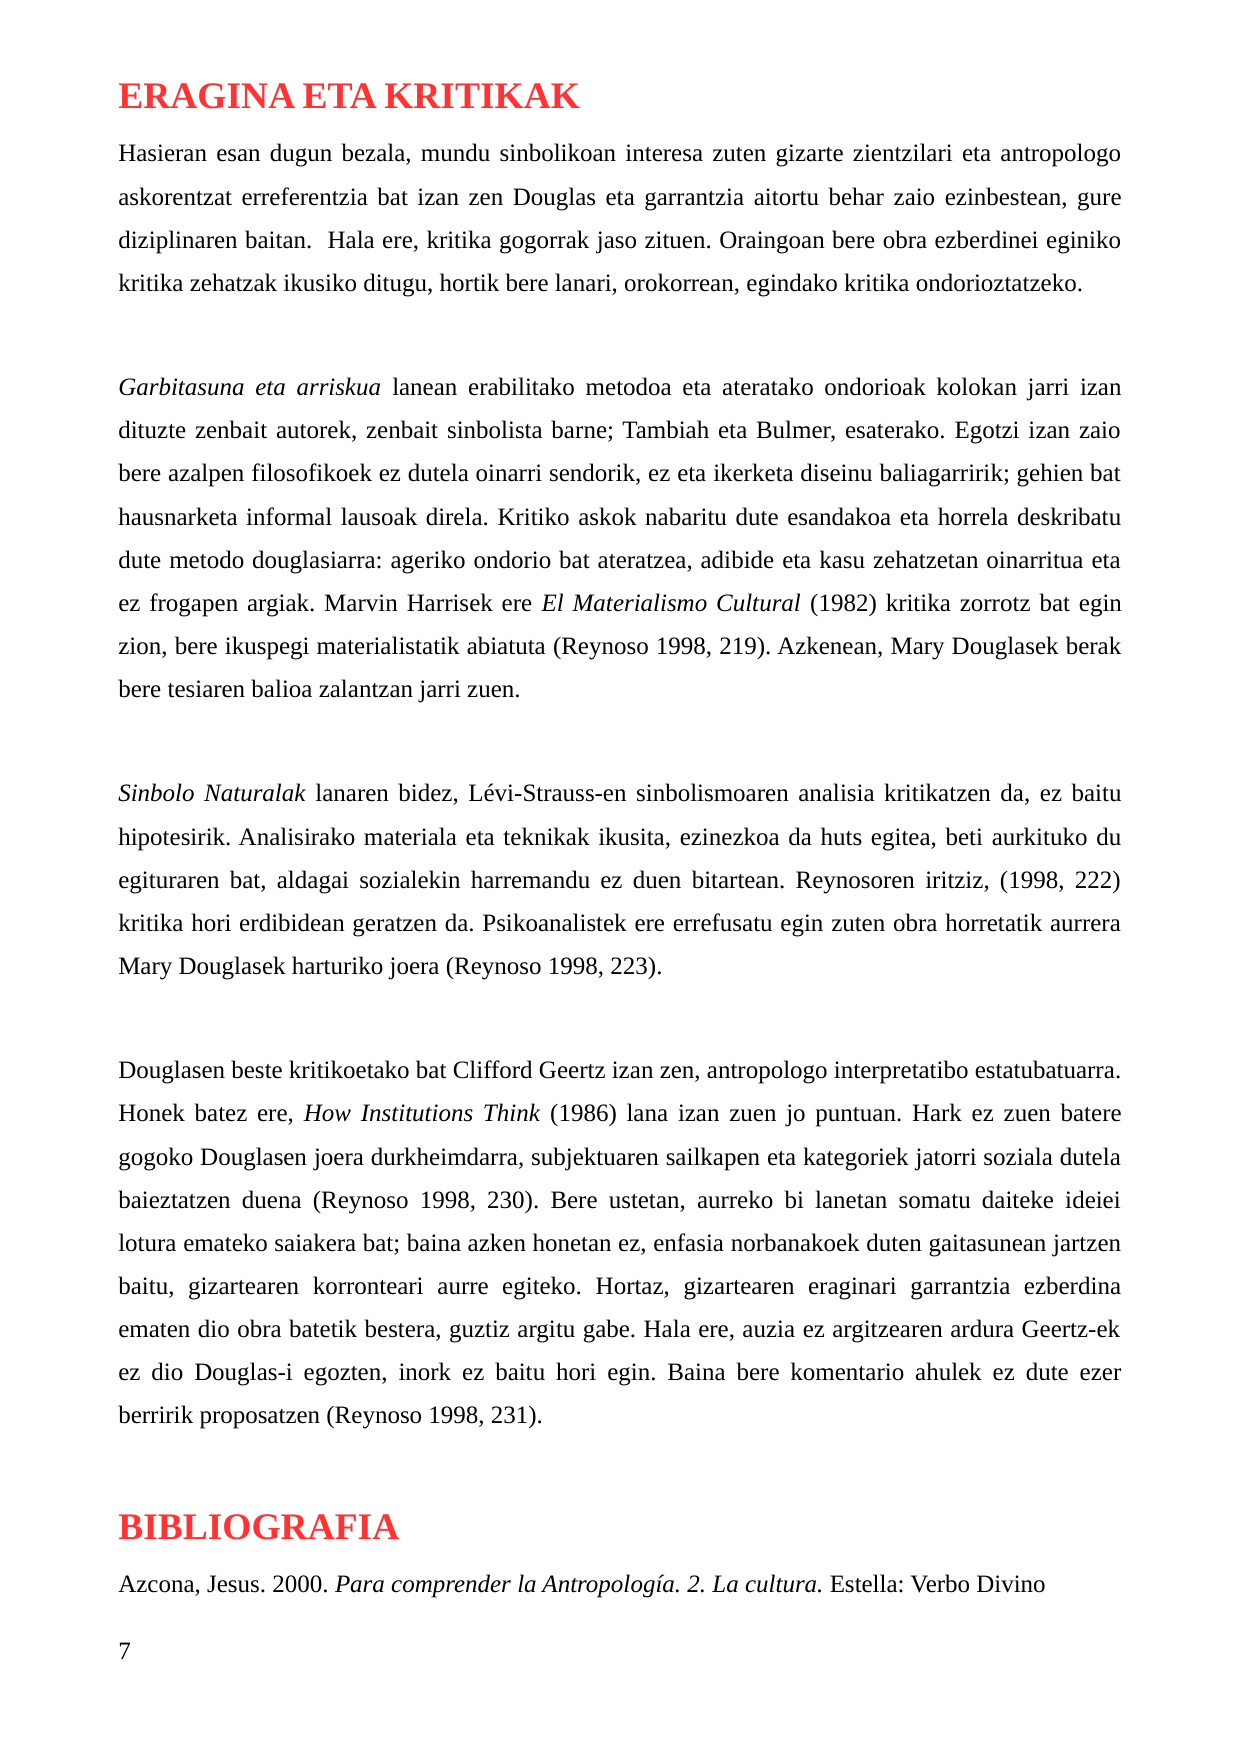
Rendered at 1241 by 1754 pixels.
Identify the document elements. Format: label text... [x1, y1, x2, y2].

text Garbitasuna eta arriskua lanean erabilitako metodoa eta ateratako ondorioak kolokan jarri izan dituzte zenbait autorek, zenbait sinbolista barne; Tambiah eta Bulmer, esaterako. Egotzi izan zaio bere azalpen filosofikoek ez dutela oinarri sendorik, ez eta ikerketa diseinu baliagarririk; gehien bat hausnarketa informal lausoak direla. Kritiko askok nabaritu dute esandakoa eta horrela deskribatu dute metodo douglasiarra: ageriko ondorio bat ateratzea, adibide eta kasu zehatzetan oinarritua eta ez frogapen argiak. Marvin Harrisek ere El Materialismo Cultural (1982) kritika zorrotz bat egin zion, bere ikuspegi materialistatik abiatuta (Reynoso 1998, 219). Azkenean, Mary Douglasek berak bere tesiaren balioa zalantzan jarri zuen. [118, 372, 1122, 703]
text Azcona, Jesus. 2000. Para comprender la Antropología. 2. La cultura. Estella: Verbo Divino [118, 1569, 1122, 1598]
text Sinbolo Naturalak lanaren bidez, Lévi-Strauss-en sinbolismoaren analisia kritikatzen da, ez baitu hipotesirik. Analisirako materiala eta teknikak ikusita, ezinezkoa da huts egitea, beti aurkituko du egituraren bat, aldagai sozialekin harremandu ez duen bitartean. Reynosoren iritziz, (1998, 222) kritika hori erdibidean geratzen da. Psikoanalistek ere errefusatu egin zuten obra horretatik aurrera Mary Douglasek harturiko joera (Reynoso 1998, 223). [118, 778, 1122, 980]
text Hasieran esan dugun bezala, mundu sinbolikoan interesa zuten gizarte zientzilari eta antropologo askorentzat erreferentzia bat izan zen Douglas eta garrantzia aitortu behar zaio ezinbestean, gure diziplinaren baitan. Hala ere, kritika gogorrak jaso zituen. Oraingoan bere obra ezberdinei eginiko kritika zehatzak ikusiko ditugu, hortik bere lanari, orokorrean, egindako kritika ondorioztatzeko. [118, 138, 1122, 297]
text BIBLIOGRAFIA [118, 1505, 1122, 1548]
text ERAGINA ETA KRITIKAK [118, 74, 1122, 117]
text Douglasen beste kritikoetako bat Clifford Geertz izan zen, antropologo interpretatibo estatubatuarra. Honek batez ere, How Institutions Think (1986) lana izan zuen jo puntuan. Hark ez zuen batere gogoko Douglasen joera durkheimdarra, subjektuaren sailkapen eta kategoriek jatorri soziala dutela baieztatzen duena (Reynoso 1998, 230). Bere ustetan, aurreko bi lanetan somatu daiteke ideiei lotura emateko saiakera bat; baina azken honetan ez, enfasia norbanakoek duten gaitasunean jartzen baitu, gizartearen korronteari aurre egiteko. Hortaz, gizartearen eraginari garrantzia ezberdina ematen dio obra batetik bestera, guztiz argitu gabe. Hala ere, auzia ez argitzearen ardura Geertz-ek ez dio Douglas-i egozten, inork ez baitu hori egin. Baina bere komentario ahulek ez dute ezer berririk proposatzen (Reynoso 1998, 231). [118, 1055, 1122, 1429]
